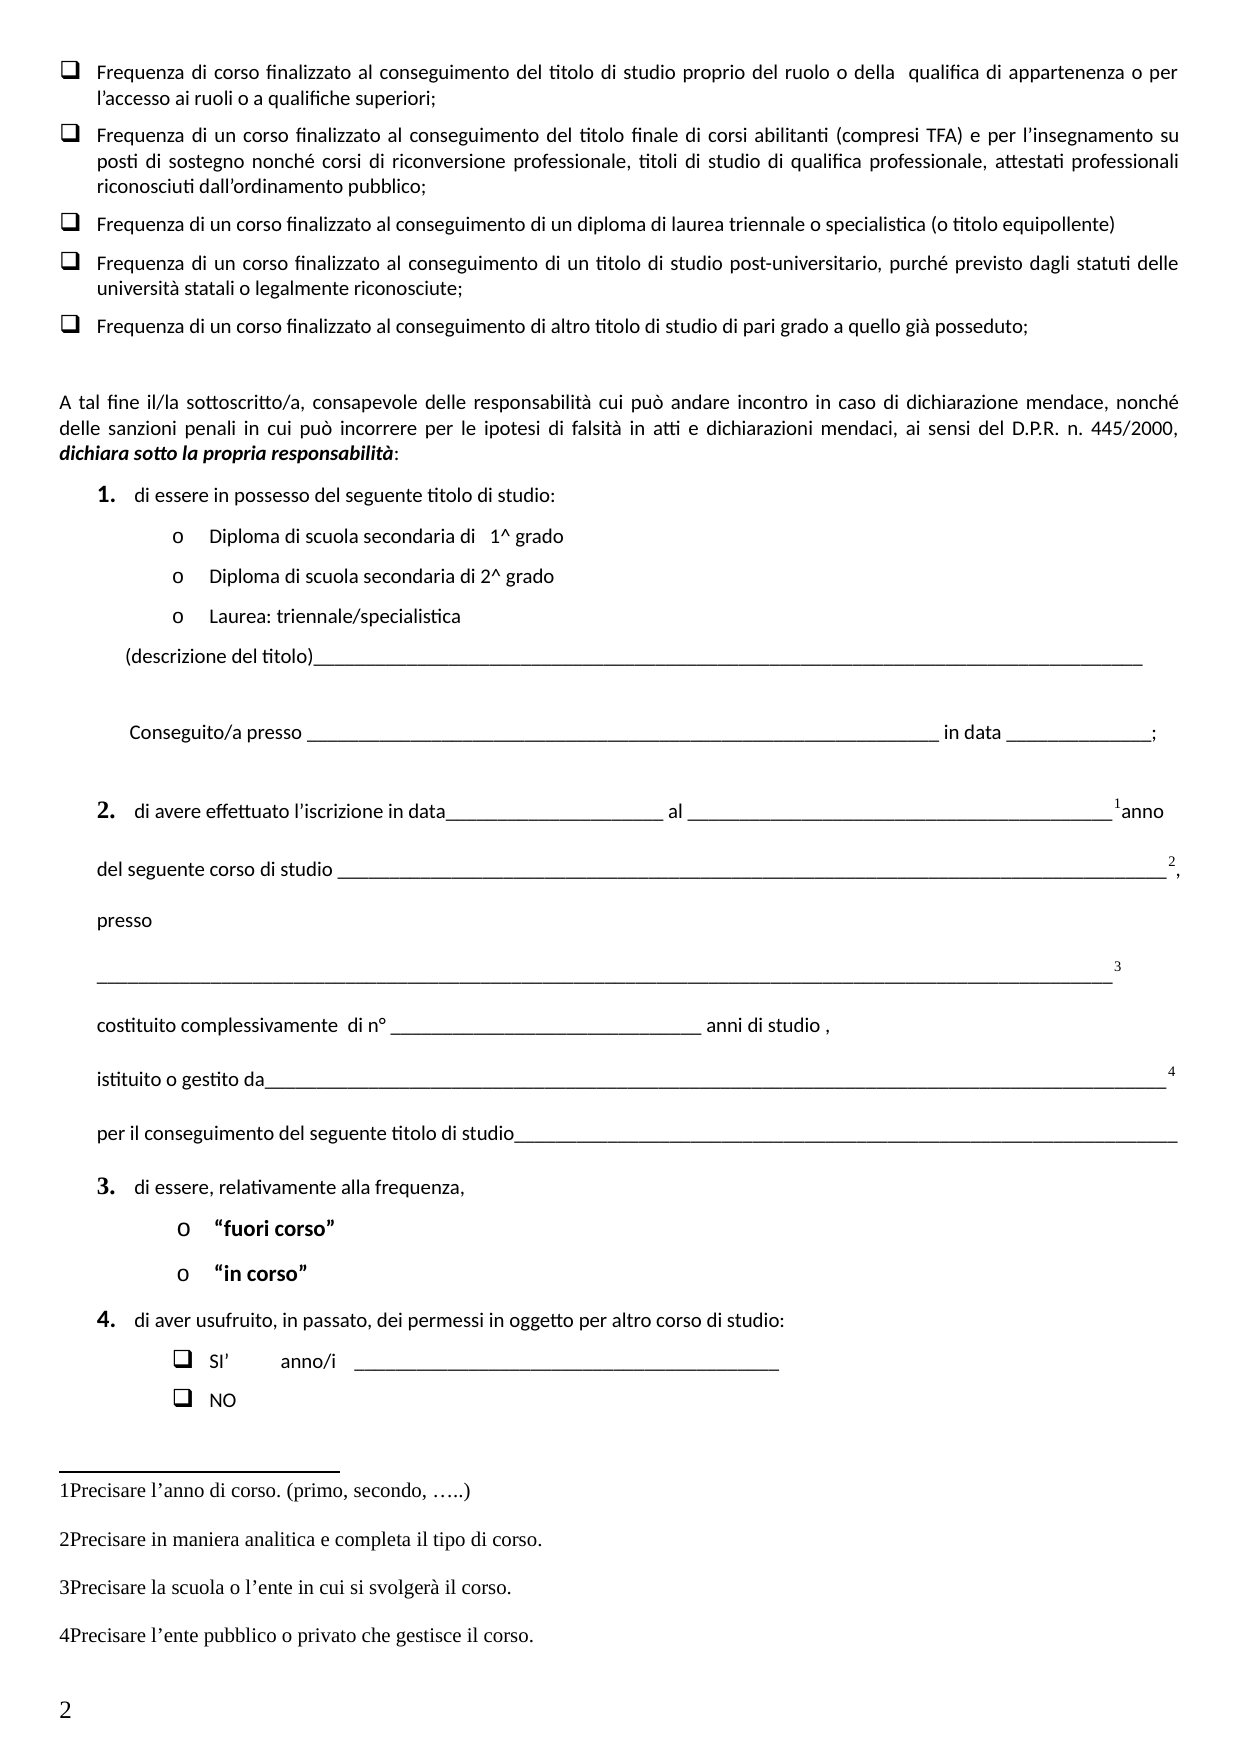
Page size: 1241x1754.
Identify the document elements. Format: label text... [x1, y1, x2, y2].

text Precisare la scuola o l’ente in cui si svolgerà il corso. [59, 1574, 1181, 1599]
text Precisare l’ente pubblico o privato che gestisce il corso. [59, 1623, 1181, 1647]
list di aver usufruito, in passato, dei permessi in oggetto per altro corso di studio: [97, 1303, 1181, 1333]
list “in corso” [176, 1259, 1181, 1288]
list di essere in possesso del seguente titolo di studio: [97, 478, 1181, 508]
text per il conseguimento del seguente titolo di studio________________________________________________________________ [97, 1120, 1181, 1146]
list Frequenza di un corso finalizzato al conseguimento di un diploma di laurea triennale o specialistica (o titolo equipollente) [59, 212, 1181, 237]
list Diploma di scuola secondaria di 2^ grado [172, 563, 1181, 590]
text (descrizione del titolo)________________________________________________________________________________ [59, 643, 1181, 668]
list NO [172, 1387, 1181, 1412]
text A tal fine il/la sottoscritto/a, consapevole delle responsabilità cui può andare incontro in caso di dichiarazione mendace, nonché delle sanzioni penali in cui può incorrere per le ipotesi di falsità in atti e dichiarazioni mendaci, ai sensi del D.P.R. n. 445/2000, dichiara sotto la propria responsabilità: [59, 389, 1181, 466]
list di essere, relativamente alla frequenza, [97, 1171, 1181, 1200]
list Laurea: triennale/specialistica [172, 603, 1181, 629]
list Diploma di scuola secondaria di 1^ grado [172, 524, 1181, 550]
list SI’ anno/i _________________________________________ [172, 1348, 1181, 1374]
list Frequenza di un corso finalizzato al conseguimento di altro titolo di studio di pari grado a quello già posseduto; [59, 313, 1181, 339]
list Frequenza di un corso finalizzato al conseguimento di un titolo di studio post-universitario, purché previsto dagli statuti delle università statali o legalmente riconosciute; [59, 250, 1181, 301]
list di avere effettuato l’iscrizione in data_____________________ al _________________________________________anno [97, 795, 1181, 824]
text Conseguito/a presso _____________________________________________________________ in data ______________; [97, 719, 1181, 744]
list “fuori corso” [176, 1214, 1181, 1244]
text istituito o gestito da_______________________________________________________________________________________ [97, 1063, 1181, 1092]
list Frequenza di un corso finalizzato al conseguimento del titolo finale di corsi abilitanti (compresi TFA) e per l’insegnamento su posti di sostegno nonché corsi di riconversione professionale, titoli di studio di qualifica professionale, attestati professionali riconosciuti dall’ordinamento pubblico; [59, 123, 1181, 199]
list Frequenza di corso finalizzato al conseguimento del titolo di studio proprio del ruolo o della qualifica di appartenenza o per l’accesso ai ruoli o a qualifiche superiori; [59, 59, 1181, 110]
list Precisare l’anno di corso. (primo, secondo, …..) [59, 1478, 1181, 1502]
text del seguente corso di studio ________________________________________________________________________________, presso __________________________________________________________________________________________________ costituito complessivamente di n° ______________________________ anni di studio , [97, 853, 1181, 1037]
text Precisare in maniera analitica e completa il tipo di corso. [59, 1526, 1181, 1551]
